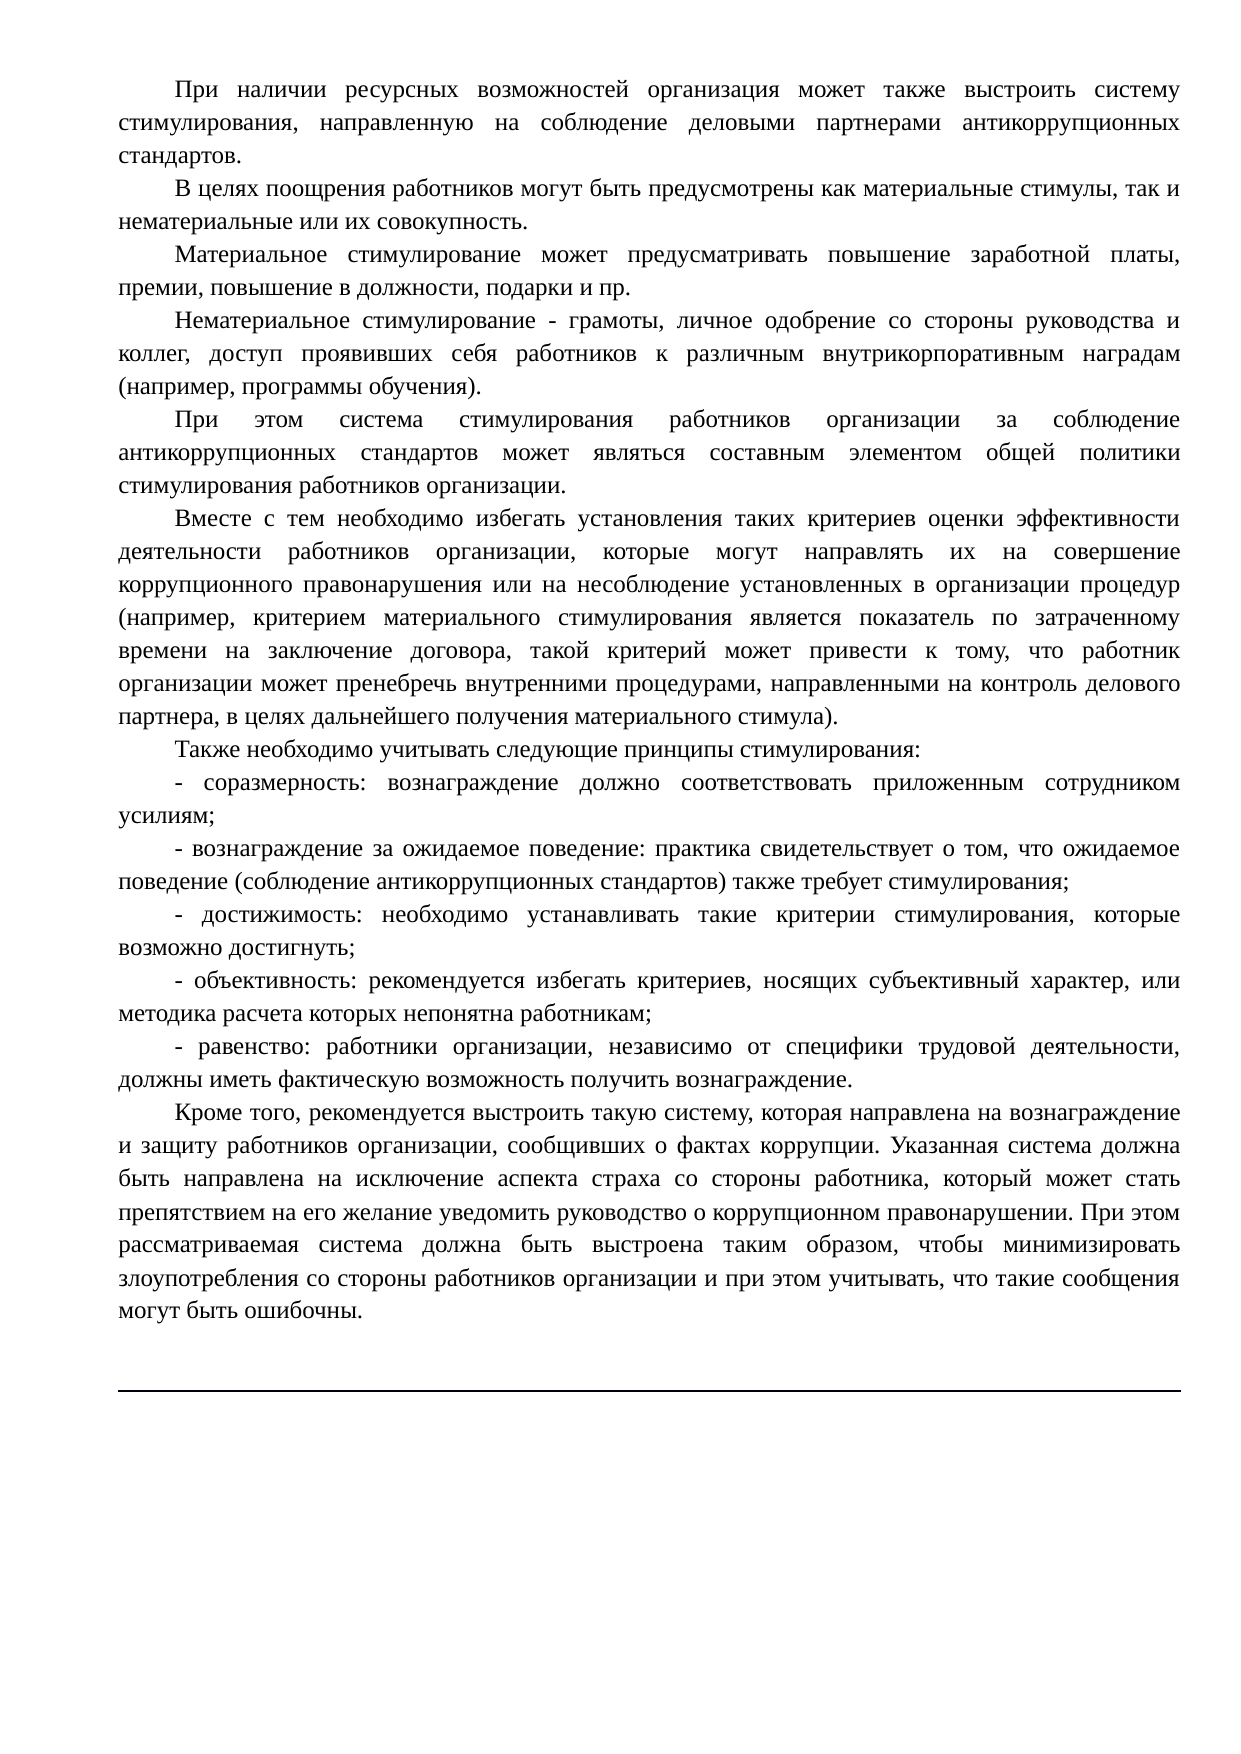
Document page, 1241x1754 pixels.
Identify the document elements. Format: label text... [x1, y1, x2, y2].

text В целях поощрения работников могут быть предусмотрены как материальные стимулы, так и нематериальные или их совокупность. [118, 173, 1181, 235]
text - равенство: работники организации, независимо от специфики трудовой деятельности, должны иметь фактическую возможность получить вознаграждение. [118, 1031, 1181, 1093]
text При этом система стимулирования работников организации за соблюдение антикоррупционных стандартов может являться составным элементом общей политики стимулирования работников организации. [118, 404, 1181, 499]
text Кроме того, рекомендуется выстроить такую систему, которая направлена на вознаграждение и защиту работников организации, сообщивших о фактах коррупции. Указанная система должна быть направлена на исключение аспекта страха со стороны работника, который может стать препятствием на его желание уведомить руководство о коррупционном правонарушении. При этом рассматриваемая система должна быть выстроена таким образом, чтобы минимизировать злоупотребления со стороны работников организации и при этом учитывать, что такие сообщения могут быть ошибочны. [118, 1097, 1181, 1324]
text - соразмерность: вознаграждение должно соответствовать приложенным сотрудником усилиям; [118, 767, 1181, 829]
text - вознаграждение за ожидаемое поведение: практика свидетельствует о том, что ожидаемое поведение (соблюдение антикоррупционных стандартов) также требует стимулирования; [118, 833, 1181, 895]
text - достижимость: необходимо устанавливать такие критерии стимулирования, которые возможно достигнуть; [118, 899, 1181, 961]
text Нематериальное стимулирование - грамоты, личное одобрение со стороны руководства и коллег, доступ проявивших себя работников к различным внутрикорпоративным наградам (например, программы обучения). [118, 305, 1181, 400]
text - объективность: рекомендуется избегать критериев, носящих субъективный характер, или методика расчета которых непонятна работникам; [118, 965, 1181, 1027]
text Также необходимо учитывать следующие принципы стимулирования: [118, 734, 1181, 763]
text При наличии ресурсных возможностей организация может также выстроить систему стимулирования, направленную на соблюдение деловыми партнерами антикоррупционных стандартов. [118, 74, 1181, 169]
text Вместе с тем необходимо избегать установления таких критериев оценки эффективности деятельности работников организации, которые могут направлять их на совершение коррупционного правонарушения или на несоблюдение установленных в организации процедур (например, критерием материального стимулирования является показатель по затраченному времени на заключение договора, такой критерий может привести к тому, что работник организации может пренебречь внутренними процедурами, направленными на контроль делового партнера, в целях дальнейшего получения материального стимула). [118, 503, 1181, 730]
text Материальное стимулирование может предусматривать повышение заработной платы, премии, повышение в должности, подарки и пр. [118, 239, 1181, 301]
